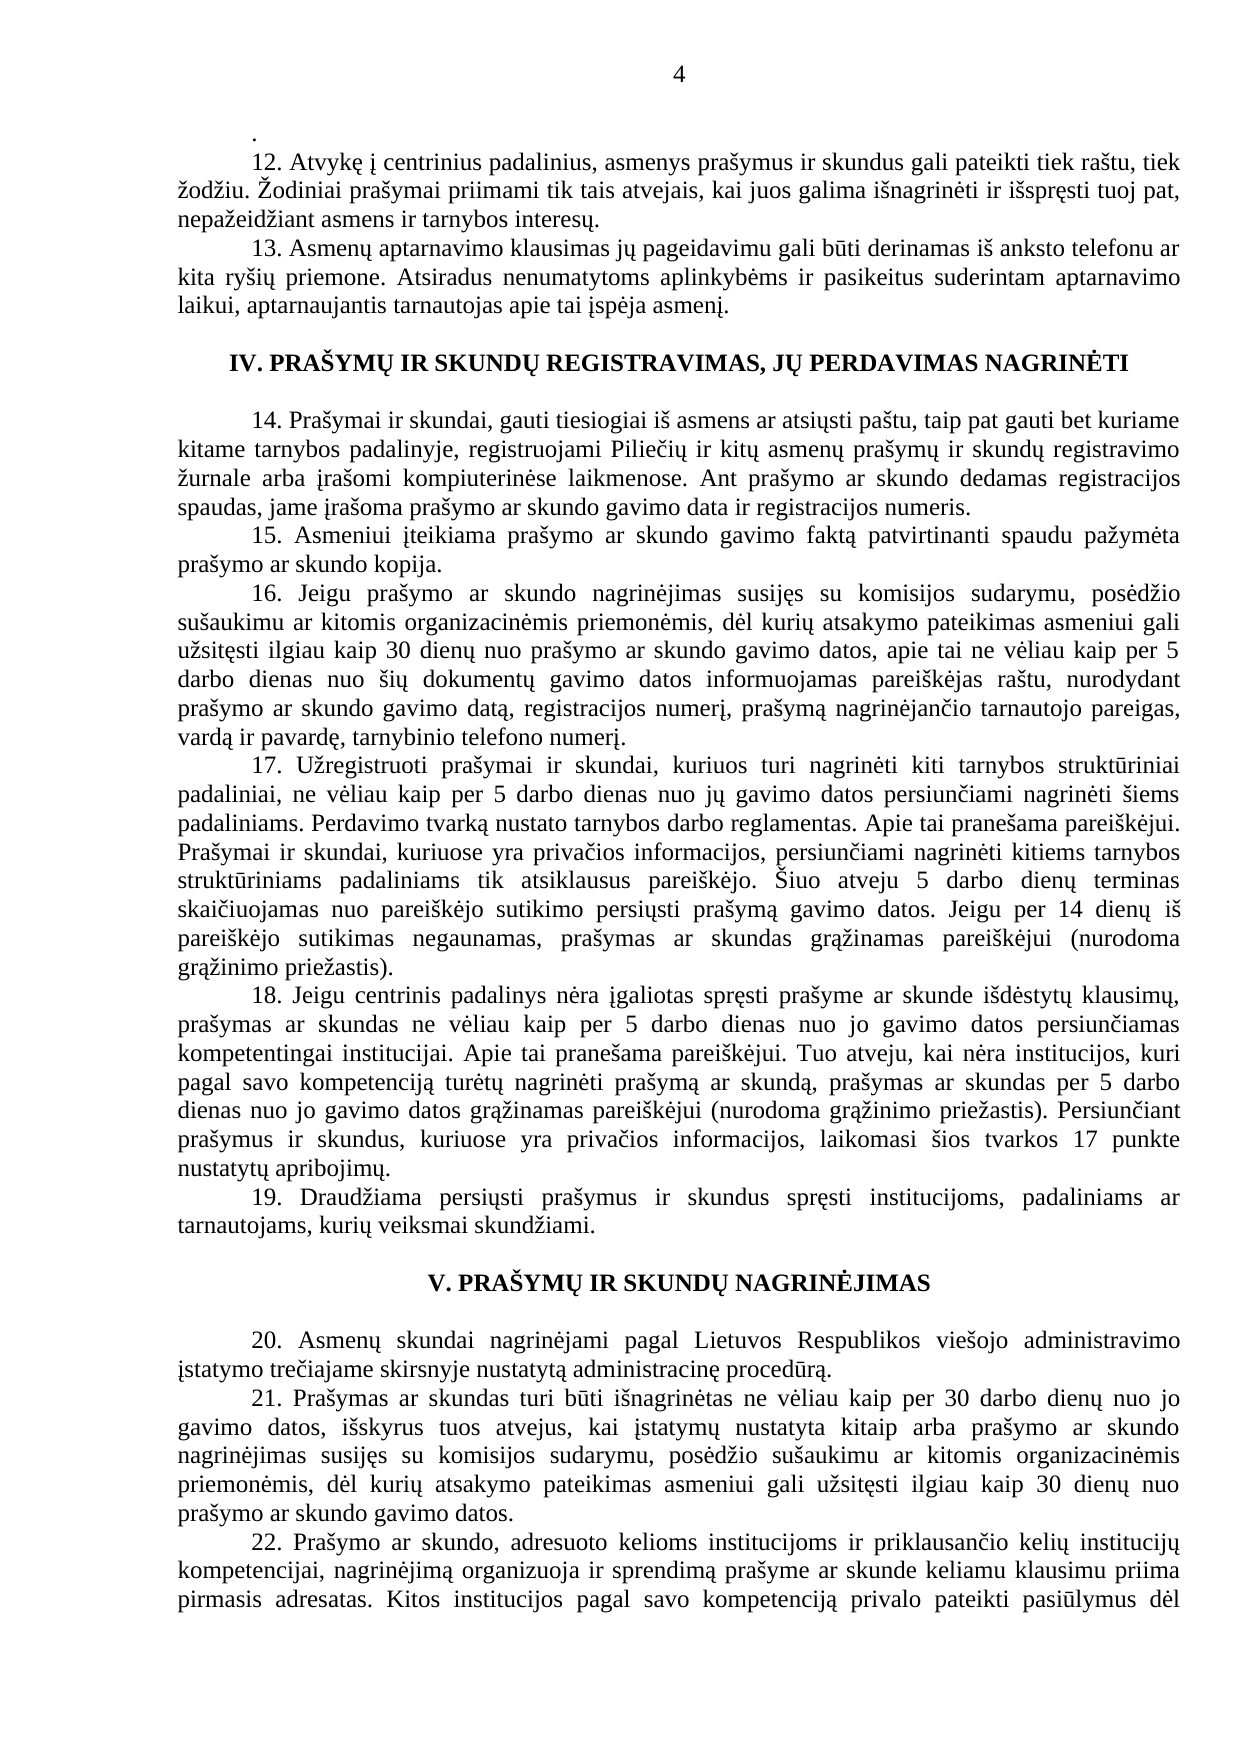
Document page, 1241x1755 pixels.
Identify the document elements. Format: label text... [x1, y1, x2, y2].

text IV. PRAŠYMŲ IR SKUNDŲ REGISTRAVIMAS, JŲ PERDAVIMAS NAGRINĖTI [177, 348, 1181, 377]
text V. PRAŠYMŲ IR SKUNDŲ NAGRINĖJIMAS [177, 1268, 1181, 1297]
text 13. Asmenų aptarnavimo klausimas jų pageidavimu gali būti derinamas iš anksto telefonu ar kita ryšių priemone. Atsiradus nenumatytoms aplinkybėms ir pasikeitus suderintam aptarnavimo laikui, aptarnaujantis tarnautojas apie tai įspėja asmenį. [177, 233, 1181, 319]
text 22. Prašymo ar skundo, adresuoto kelioms institucijoms ir priklausančio kelių institucijų kompetencijai, nagrinėjimą organizuoja ir sprendimą prašyme ar skunde keliamu klausimu priima pirmasis adresatas. Kitos institucijos pagal savo kompetenciją privalo pateikti pasiūlymus dėl [177, 1527, 1181, 1613]
text 15. Asmeniui įteikiama prašymo ar skundo gavimo faktą patvirtinanti spaudu pažymėta prašymo ar skundo kopija. [177, 521, 1181, 578]
text . [177, 118, 1181, 147]
text 17. Užregistruoti prašymai ir skundai, kuriuos turi nagrinėti kiti tarnybos struktūriniai padaliniai, ne vėliau kaip per 5 darbo dienas nuo jų gavimo datos persiunčiami nagrinėti šiems padaliniams. Perdavimo tvarką nustato tarnybos darbo reglamentas. Apie tai pranešama pareiškėjui. Prašymai ir skundai, kuriuose yra privačios informacijos, persiunčiami nagrinėti kitiems tarnybos struktūriniams padaliniams tik atsiklausus pareiškėjo. Šiuo atveju 5 darbo dienų terminas skaičiuojamas nuo pareiškėjo sutikimo persiųsti prašymą gavimo datos. Jeigu per 14 dienų iš pareiškėjo sutikimas negaunamas, prašymas ar skundas grąžinamas pareiškėjui (nurodoma grąžinimo priežastis). [177, 751, 1181, 981]
text 19. Draudžiama persiųsti prašymus ir skundus spręsti institucijoms, padaliniams ar tarnautojams, kurių veiksmai skundžiami. [177, 1182, 1181, 1239]
text 21. Prašymas ar skundas turi būti išnagrinėtas ne vėliau kaip per 30 darbo dienų nuo jo gavimo datos, išskyrus tuos atvejus, kai įstatymų nustatyta kitaip arba prašymo ar skundo nagrinėjimas susijęs su komisijos sudarymu, posėdžio sušaukimu ar kitomis organizacinėmis priemonėmis, dėl kurių atsakymo pateikimas asmeniui gali užsitęsti ilgiau kaip 30 dienų nuo prašymo ar skundo gavimo datos. [177, 1383, 1181, 1527]
text 16. Jeigu prašymo ar skundo nagrinėjimas susijęs su komisijos sudarymu, posėdžio sušaukimu ar kitomis organizacinėmis priemonėmis, dėl kurių atsakymo pateikimas asmeniui gali užsitęsti ilgiau kaip 30 dienų nuo prašymo ar skundo gavimo datos, apie tai ne vėliau kaip per 5 darbo dienas nuo šių dokumentų gavimo datos informuojamas pareiškėjas raštu, nurodydant prašymo ar skundo gavimo datą, registracijos numerį, prašymą nagrinėjančio tarnautojo pareigas, vardą ir pavardę, tarnybinio telefono numerį. [177, 578, 1181, 751]
text 14. Prašymai ir skundai, gauti tiesiogiai iš asmens ar atsiųsti paštu, taip pat gauti bet kuriame kitame tarnybos padalinyje, registruojami Piliečių ir kitų asmenų prašymų ir skundų registravimo žurnale arba įrašomi kompiuterinėse laikmenose. Ant prašymo ar skundo dedamas registracijos spaudas, jame įrašoma prašymo ar skundo gavimo data ir registracijos numeris. [177, 406, 1181, 521]
text 18. Jeigu centrinis padalinys nėra įgaliotas spręsti prašyme ar skunde išdėstytų klausimų, prašymas ar skundas ne vėliau kaip per 5 darbo dienas nuo jo gavimo datos persiunčiamas kompetentingai institucijai. Apie tai pranešama pareiškėjui. Tuo atveju, kai nėra institucijos, kuri pagal savo kompetenciją turėtų nagrinėti prašymą ar skundą, prašymas ar skundas per 5 darbo dienas nuo jo gavimo datos grąžinamas pareiškėjui (nurodoma grąžinimo priežastis). Persiunčiant prašymus ir skundus, kuriuose yra privačios informacijos, laikomasi šios tvarkos 17 punkte nustatytų apribojimų. [177, 981, 1181, 1182]
text 20. Asmenų skundai nagrinėjami pagal Lietuvos Respublikos viešojo administravimo įstatymo trečiajame skirsnyje nustatytą administracinę procedūrą. [177, 1326, 1181, 1383]
text 12. Atvykę į centrinius padalinius, asmenys prašymus ir skundus gali pateikti tiek raštu, tiek žodžiu. Žodiniai prašymai priimami tik tais atvejais, kai juos galima išnagrinėti ir išspręsti tuoj pat, nepažeidžiant asmens ir tarnybos interesų. [177, 147, 1181, 233]
